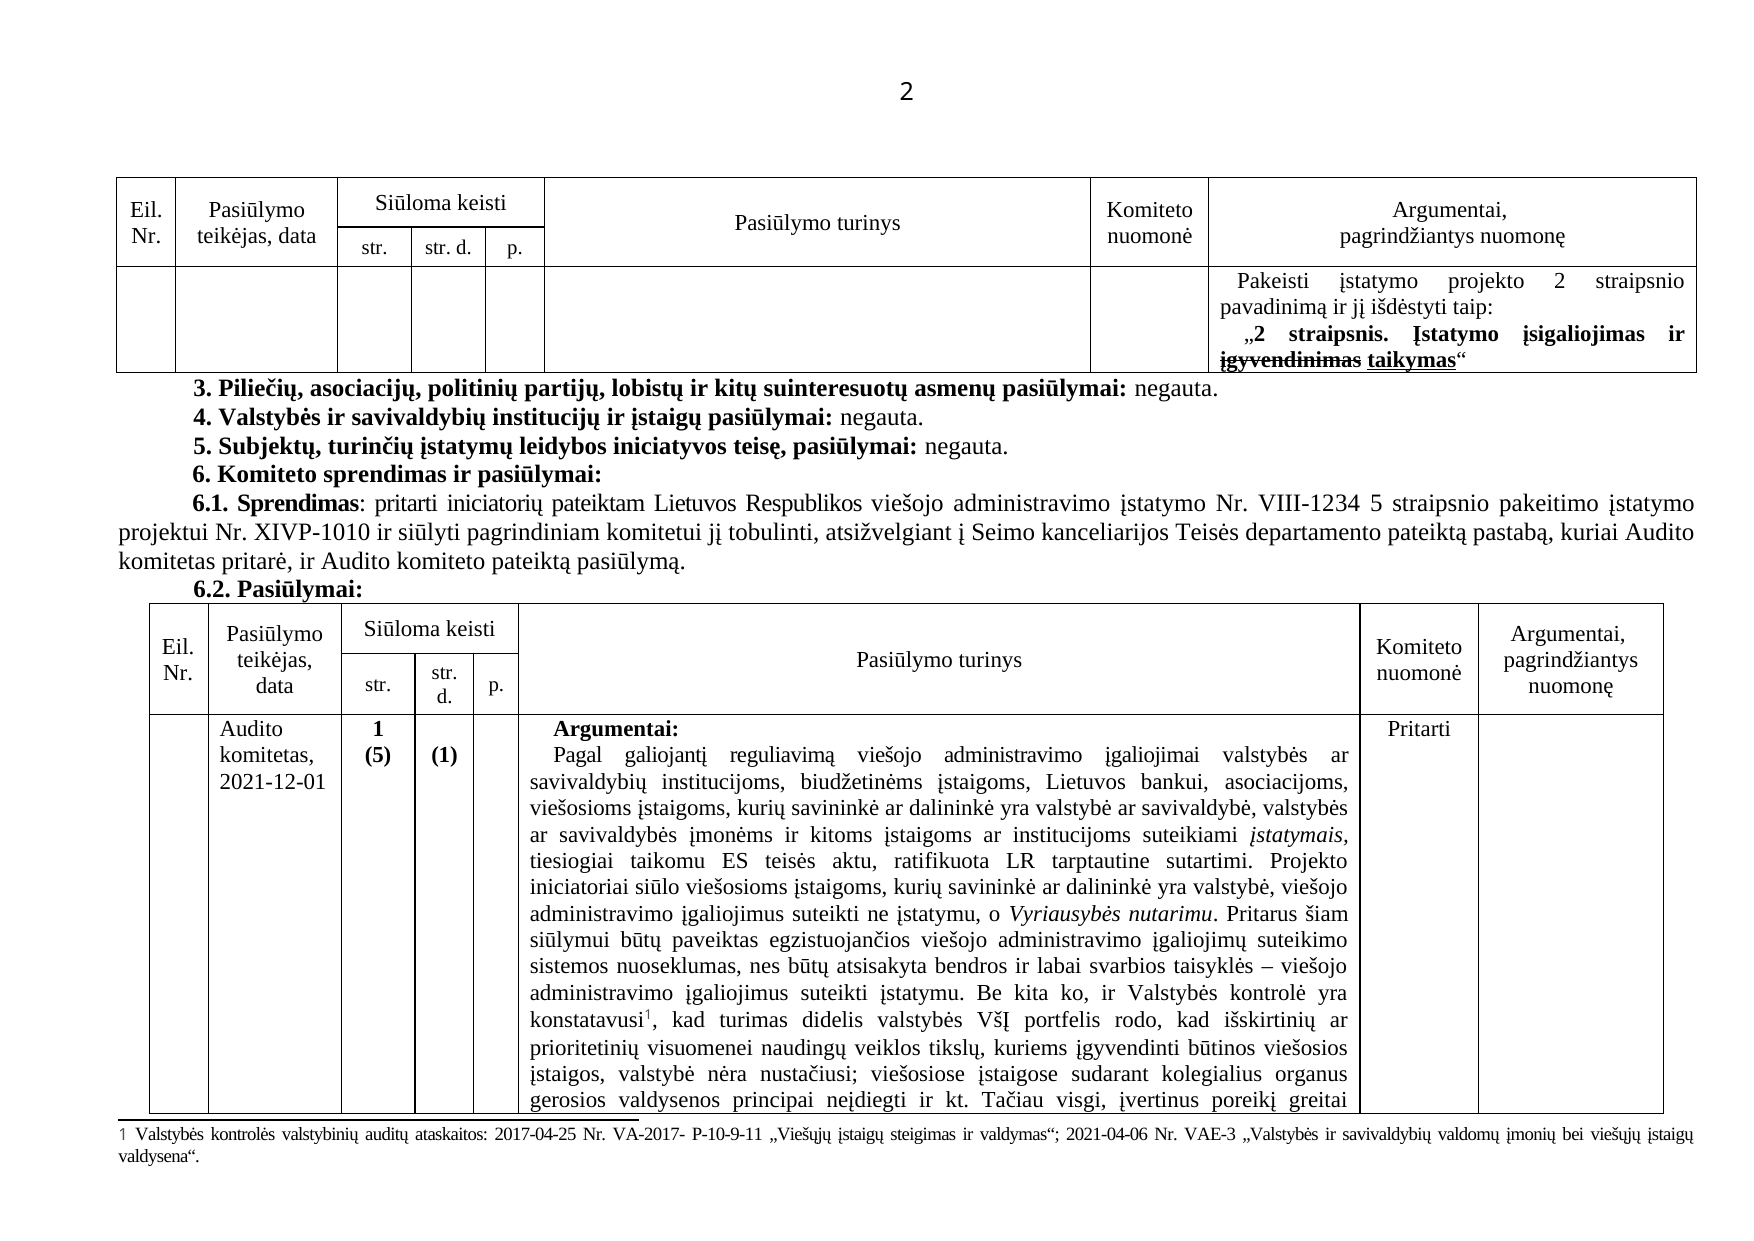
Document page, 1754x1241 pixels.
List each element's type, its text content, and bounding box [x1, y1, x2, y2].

table_cell [1091, 267, 1208, 372]
table_header Eil. Nr. [117, 178, 175, 266]
table_cell str. [342, 654, 414, 714]
text 4. Valstybės ir savivaldybių institucijų ir įstaigų pasiūlymai: negauta. [118, 402, 1695, 431]
table_header Pasiūlymo teikėjas, data [176, 178, 337, 266]
table_cell [1479, 715, 1663, 1113]
table_header Siūloma keisti [342, 604, 518, 652]
table_cell Argumentai: Pagal galiojantį reguliavimą viešojo administravimo įgaliojimai valstybės ar savivaldybių institucijoms, biudžetinėms įstaigoms, Lietuvos bankui, asociacijoms, viešosioms įstaigoms, kurių savininkė ar dalininkė yra valstybė ar savivaldybė, valstybės ar savivaldybės įmonėms ir kitoms įstaigoms ar institucijoms suteikiami įstatymais, tiesiogiai taikomu ES teisės aktu, ratifikuota LR tarptautine sutartimi. Projekto iniciatoriai siūlo viešosioms įstaigoms, kurių savininkė ar dalininkė yra valstybė, viešojo administravimo įgaliojimus suteikti ne įstatymu, o Vyriausybės nutarimu. Pritarus šiam siūlymui būtų paveiktas egzistuojančios viešojo administravimo įgaliojimų suteikimo sistemos nuoseklumas, nes būtų atsisakyta bendros ir labai svarbios taisyklės – viešojo administravimo įgaliojimus suteikti įstatymu. Be kita ko, ir Valstybės kontrolė yra konstatavusi, kad turimas didelis valstybės VšĮ portfelis rodo, kad išskirtinių ar prioritetinių visuomenei naudingų veiklos tikslų, kuriems įgyvendinti būtinos viešosios įstaigos, valstybė nėra nustačiusi; viešosiose įstaigose sudarant kolegialius organus gerosios valdysenos principai neįdiegti ir kt. Tačiau visgi, įvertinus poreikį greitai [519, 715, 1359, 1113]
table_header Argumentai, pagrindžiantys nuomonę [1209, 178, 1696, 266]
table_cell 1 (5) [342, 715, 414, 1113]
table_cell [486, 267, 544, 372]
table_header Eil. Nr. [150, 604, 208, 714]
table_cell (1) [416, 715, 473, 1113]
table_cell str. d. [412, 228, 485, 266]
table_cell [338, 267, 411, 372]
table_cell Audito komitetas, 2021-12-01 [209, 715, 341, 1113]
table_header Komiteto nuomonė [1361, 604, 1478, 714]
text 3. Piliečių, asociacijų, politinių partijų, lobistų ir kitų suinteresuotų asmenų pasiūlymai: negauta. [118, 373, 1695, 402]
table_header Pasiūlymo turinys [545, 178, 1090, 266]
table_cell str. d. [416, 654, 473, 714]
text 6.1. Sprendimas: pritarti iniciatorių pateiktam Lietuvos Respublikos viešojo administravimo įstatymo Nr. VIII-1234 5 straipsnio pakeitimo įstatymo projektui Nr. XIVP-1010 ir siūlyti pagrindiniam komitetui jį tobulinti, atsižvelgiant į Seimo kanceliarijos Teisės departamento pateiktą pastabą, kuriai Audito komitetas pritarė, ir Audito komiteto pateiktą pasiūlymą. [118, 488, 1695, 574]
table_cell Pakeisti įstatymo projekto 2 straipsnio pavadinimą ir jį išdėstyti taip: „2 straipsnis. Įstatymo įsigaliojimas ir įgyvendinimas taikymas“ [1209, 267, 1696, 372]
table_cell p. [474, 654, 518, 714]
table_header Pasiūlymo teikėjas, data [209, 604, 341, 714]
table_cell Pritarti [1361, 715, 1478, 1113]
table_cell str. [338, 228, 411, 266]
table_header Argumentai, pagrindžiantys nuomonę [1479, 604, 1663, 714]
table_cell [545, 267, 1090, 372]
table_cell [117, 267, 175, 372]
text 6. Komiteto sprendimas ir pasiūlymai: [118, 459, 1695, 488]
table_header Pasiūlymo turinys [519, 604, 1359, 714]
table_cell [150, 715, 208, 1113]
table_cell [474, 715, 518, 1113]
table_header Siūloma keisti [338, 178, 544, 226]
text 6.2. Pasiūlymai: [118, 574, 1695, 603]
table_header Komiteto nuomonė [1091, 178, 1208, 266]
table_cell p. [486, 228, 544, 266]
table_cell [176, 267, 337, 372]
text 5. Subjektų, turinčių įstatymų leidybos iniciatyvos teisę, pasiūlymai: negauta. [118, 431, 1695, 459]
table_cell [412, 267, 485, 372]
